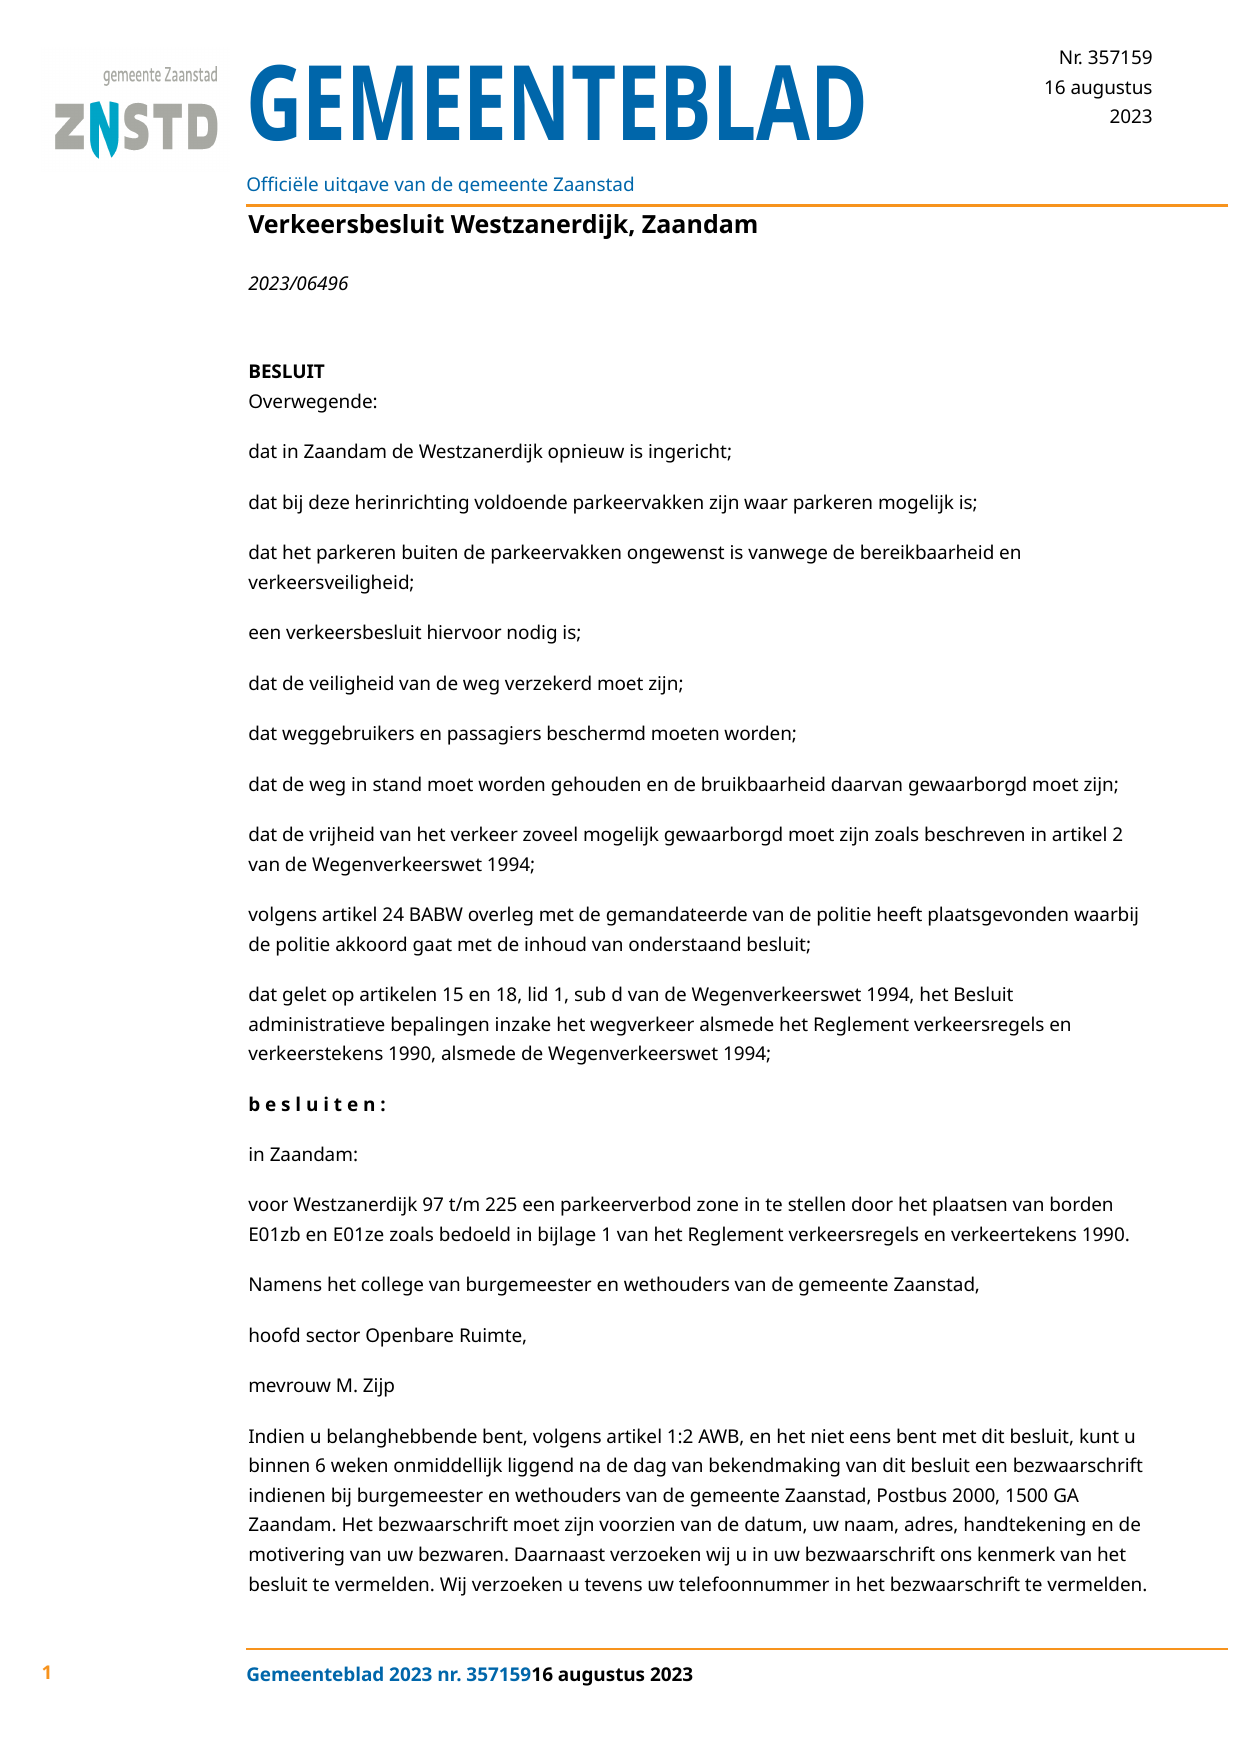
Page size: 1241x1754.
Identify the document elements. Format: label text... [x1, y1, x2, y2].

text Indien u belanghebbende bent, volgens artikel 1:2 AWB, en het niet eens bent met dit besluit, kunt u binnen 6 weken onmiddellijk liggend na de dag van bekendmaking van dit besluit een bezwaarschrift indienen bij burgemeester en wethouders van de gemeente Zaanstad, Postbus 2000, 1500 GA Zaandam. Het bezwaarschrift moet zijn voorzien van de datum, uw naam, adres, handtekening en de motivering van uw bezwaren. Daarnaast verzoeken wij u in uw bezwaarschrift ons kenmerk van het besluit te vermelden. Wij verzoeken u tevens uw telefoonnummer in het bezwaarschrift te vermelden. [248, 1423, 1152, 1597]
text Overwegende: [248, 388, 1152, 414]
text dat de vrijheid van het verkeer zoveel mogelijk gewaarborgd moet zijn zoals beschreven in artikel 2 van de Wegenverkeerswet 1994; [248, 821, 1152, 877]
text mevrouw M. Zijp [248, 1372, 1152, 1398]
text Verkeersbesluit Westzanerdijk, Zaandam [248, 207, 1152, 241]
text volgens artikel 24 BABW overleg met de gemandateerde van de politie heeft plaatsgevonden waarbij de politie akkoord gaat met de inhoud van onderstaand besluit; [248, 901, 1152, 957]
text dat de weg in stand moet worden gehouden en de bruikbaarheid daarvan gewaarborgd moet zijn; [248, 771, 1152, 797]
text BESLUIT [248, 359, 1152, 384]
text in Zaandam: [248, 1141, 1152, 1167]
picture [41, 47, 231, 172]
text Namens het college van burgemeester en wethouders van de gemeente Zaanstad, [248, 1272, 1152, 1297]
text b e s l u i t e n : [248, 1091, 1152, 1117]
text een verkeersbesluit hiervoor nodig is; [248, 619, 1152, 645]
text dat gelet op artikelen 15 en 18, lid 1, sub d van de Wegenverkeerswet 1994, het Besluit administratieve bepalingen inzake het wegverkeer alsmede het Reglement verkeersregels en verkeerstekens 1990, alsmede de Wegenverkeerswet 1994; [248, 981, 1152, 1066]
text hoofd sector Openbare Ruimte, [248, 1322, 1152, 1348]
text dat bij deze herinrichting voldoende parkeervakken zijn waar parkeren mogelijk is; [248, 489, 1152, 515]
text dat in Zaandam de Westzanerdijk opnieuw is ingericht; [248, 439, 1152, 464]
text dat weggebruikers en passagiers beschermd moeten worden; [248, 720, 1152, 746]
text dat het parkeren buiten de parkeervakken ongewenst is vanwege de bereikbaarheid en verkeersveiligheid; [248, 539, 1152, 595]
text 2023/06496 [248, 270, 1152, 296]
text dat de veiligheid van de weg verzekerd moet zijn; [248, 670, 1152, 696]
text voor Westzanerdijk 97 t/m 225 een parkeerverbod zone in te stellen door het plaatsen van borden E01zb en E01ze zoals bedoeld in bijlage 1 van het Reglement verkeersregels en verkeertekens 1990. [248, 1192, 1152, 1247]
